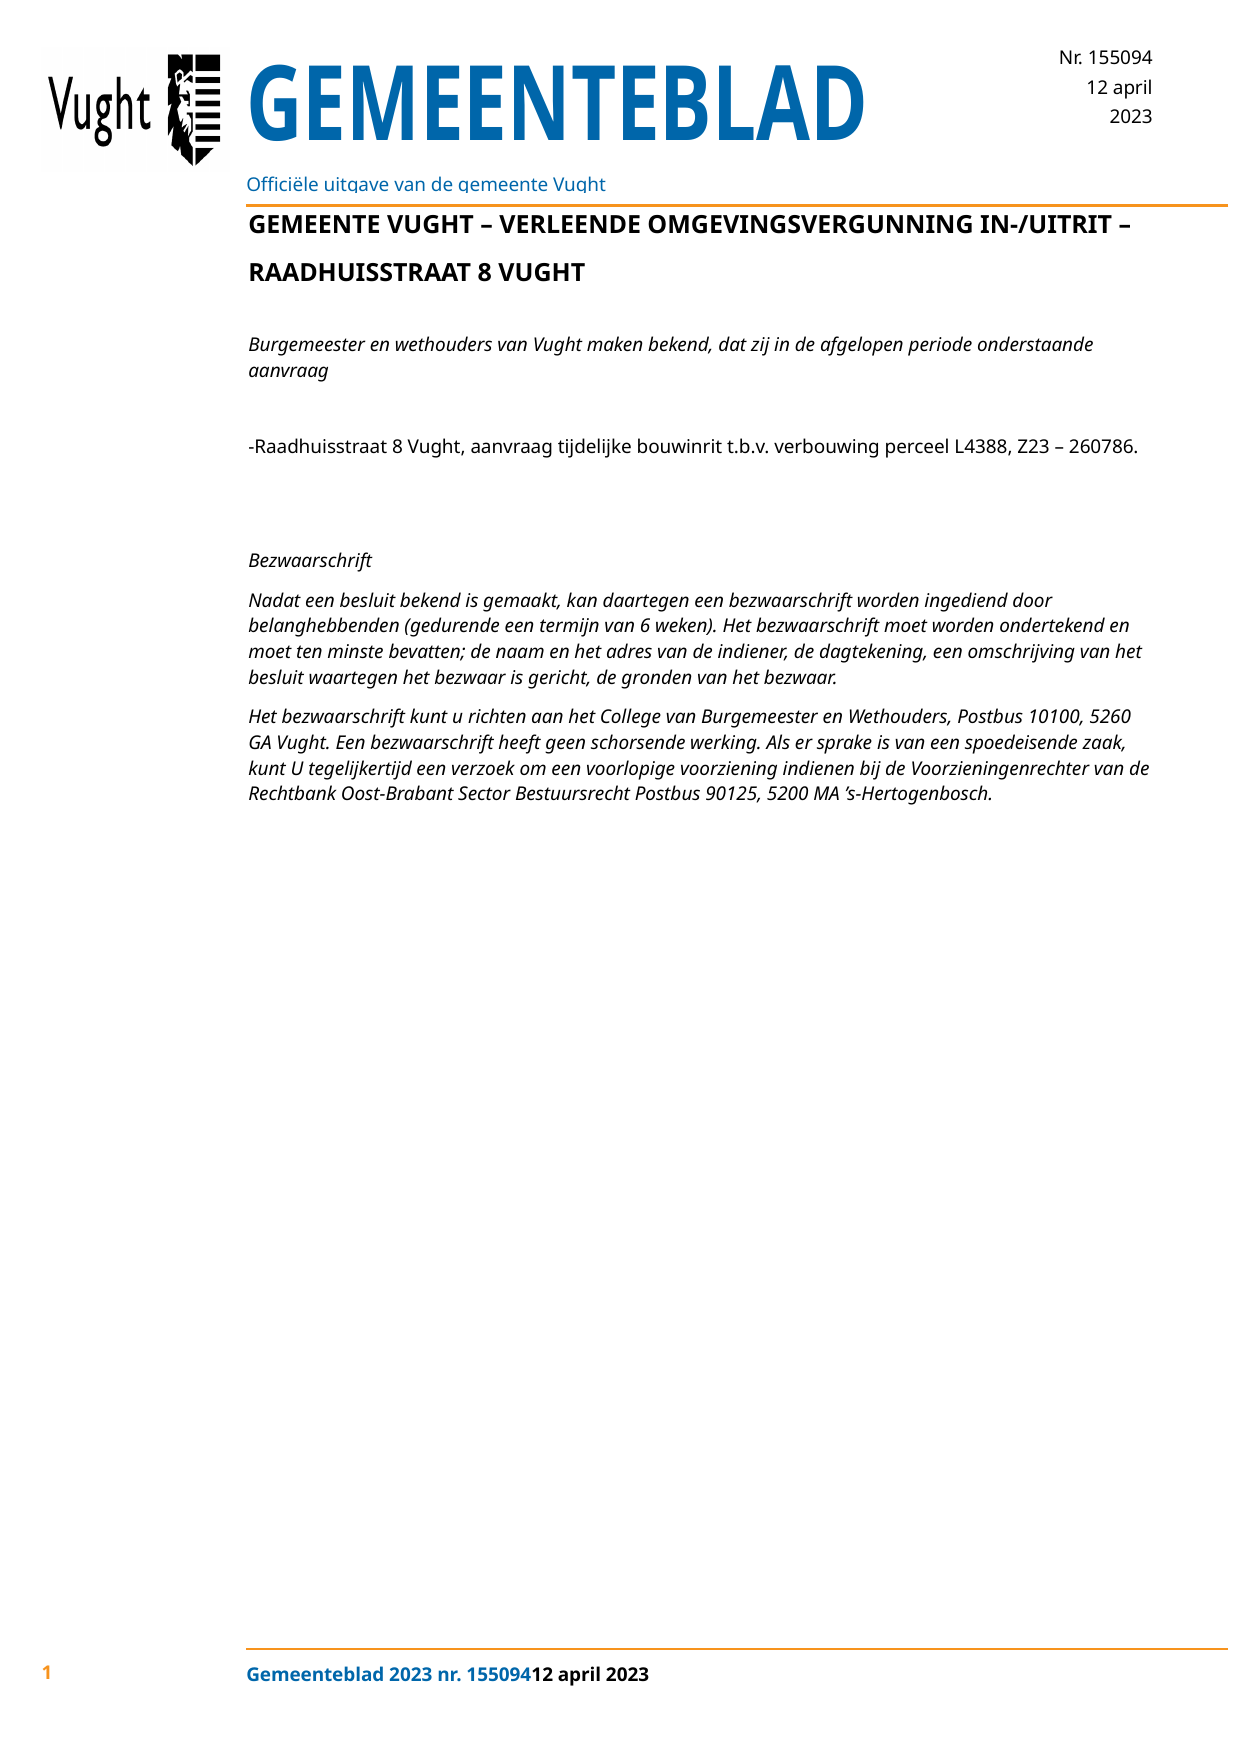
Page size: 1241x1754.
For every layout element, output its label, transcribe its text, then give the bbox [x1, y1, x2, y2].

text Nadat een besluit bekend is gemaakt, kan daartegen een bezwaarschrift worden ingediend door belanghebbenden (gedurende een termijn van 6 weken). Het bezwaarschrift moet worden ondertekend en moet ten minste bevatten; de naam en het adres van de indiener, de dagtekening, een omschrijving van het besluit waartegen het bezwaar is gericht, de gronden van het bezwaar. [248, 587, 1152, 690]
text Het bezwaarschrift kunt u richten aan het College van Burgemeester en Wethouders, Postbus 10100, 5260 GA Vught. Een bezwaarschrift heeft geen schorsende werking. Als er sprake is van een spoedeisende zaak, kunt U tegelijkertijd een verzoek om een voorlopige voorziening indienen bij de Voorzieningenrechter van de Rechtbank Oost-Brabant Sector Bestuursrecht Postbus 90125, 5200 MA ’s-Hertogenbosch. [248, 703, 1152, 806]
picture [41, 47, 231, 172]
text -Raadhuisstraat 8 Vught, aanvraag tijdelijke bouwinrit t.b.v. verbouwing perceel L4388, Z23 – 260786. [248, 433, 1152, 459]
text Burgemeester en wethouders van Vught maken bekend, dat zij in de afgelopen periode onderstaande aanvraag [248, 331, 1152, 383]
text Bezwaarschrift [248, 548, 1152, 573]
text GEMEENTE VUGHT – VERLEENDE OMGEVINGSVERGUNNING IN-/UITRIT – RAADHUISSTRAAT 8 VUGHT [248, 207, 1152, 288]
